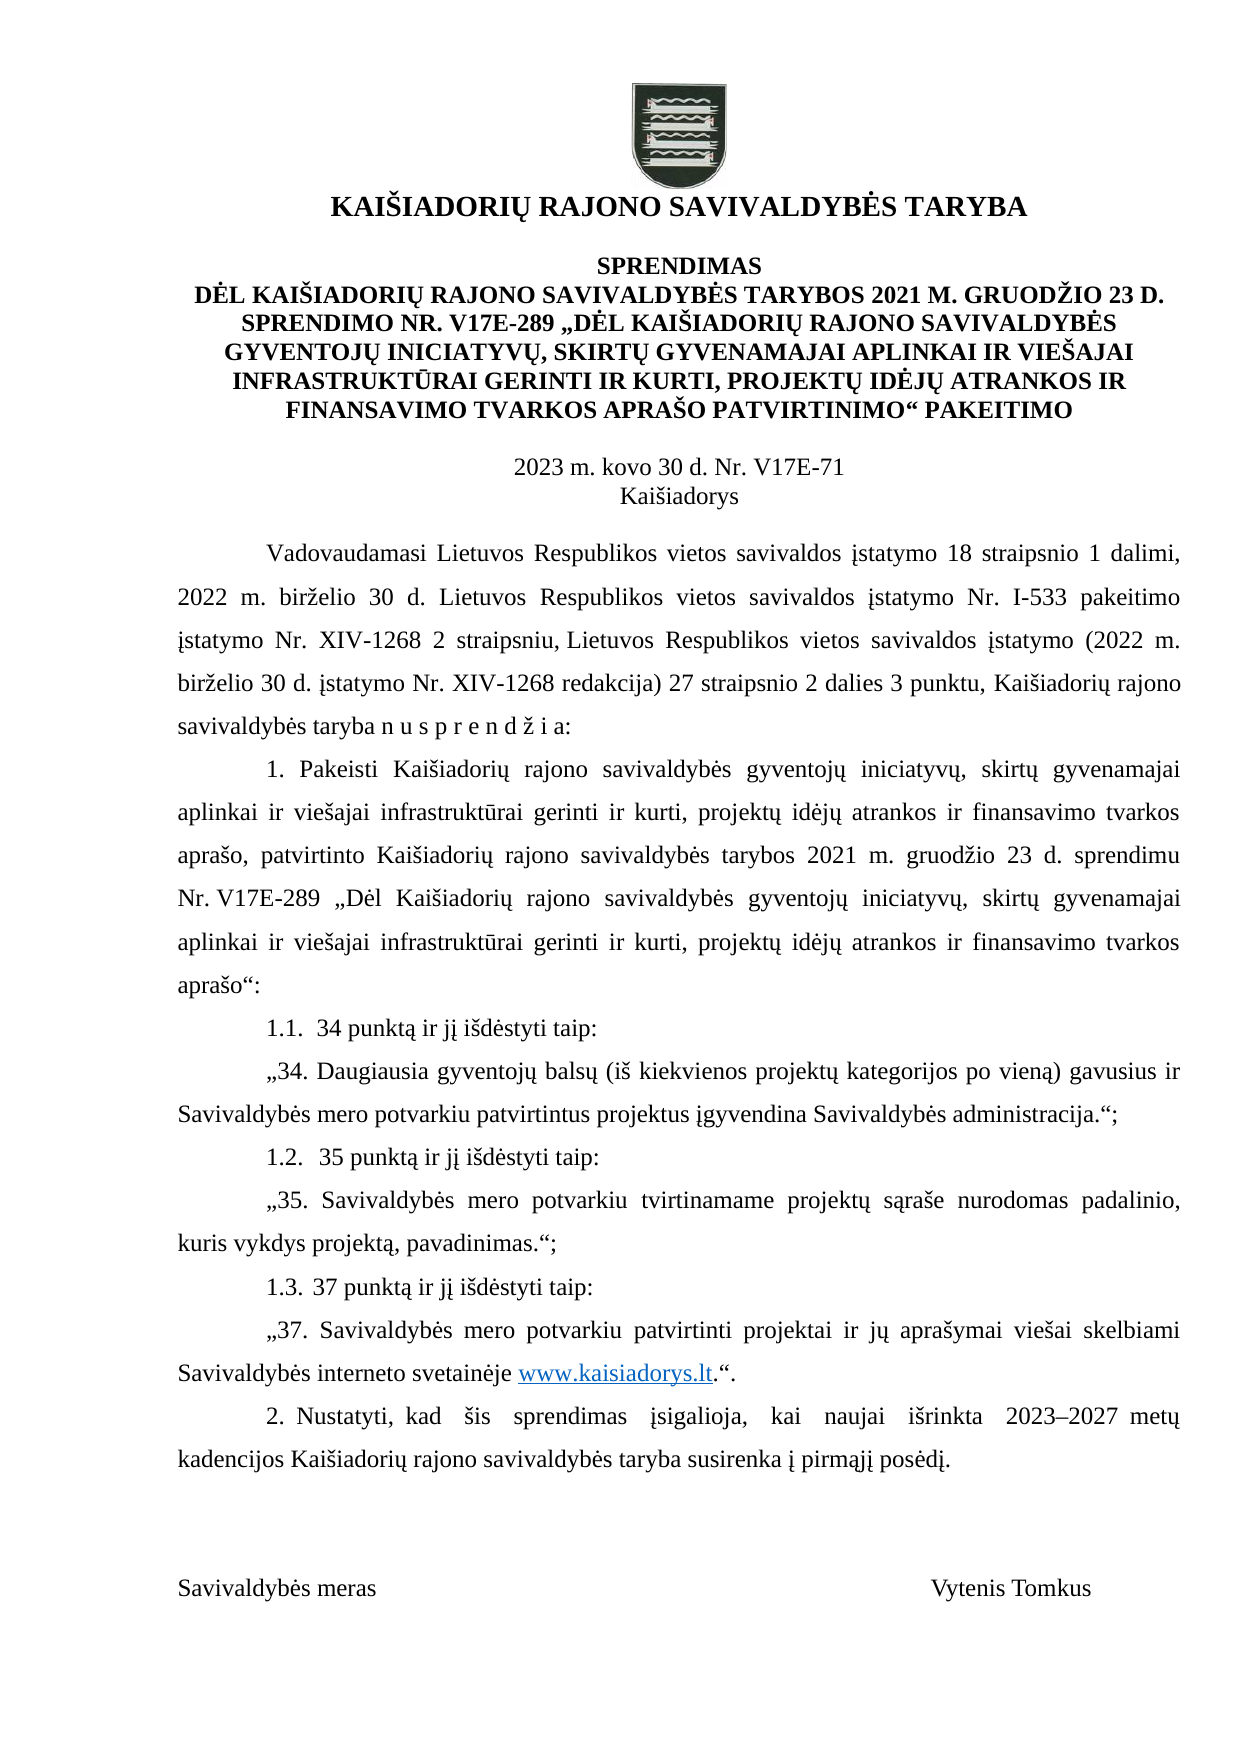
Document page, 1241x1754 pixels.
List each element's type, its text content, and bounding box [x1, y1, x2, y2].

text 1. Pakeisti Kaišiadorių rajono savivaldybės gyventojų iniciatyvų, skirtų gyvenamajai aplinkai ir viešajai infrastruktūrai gerinti ir kurti, projektų idėjų atrankos ir finansavimo tvarkos aprašo, patvirtinto Kaišiadorių rajono savivaldybės tarybos 2021 m. gruodžio 23 d. sprendimu Nr. V17E-289 „Dėl Kaišiadorių rajono savivaldybės gyventojų iniciatyvų, skirtų gyvenamajai aplinkai ir viešajai infrastruktūrai gerinti ir kurti, projektų idėjų atrankos ir finansavimo tvarkos aprašo“: [177, 754, 1181, 998]
text „35. Savivaldybės mero potvarkiu tvirtinamame projektų sąraše nurodomas padalinio, kuris vykdys projektą, pavadinimas.“; [177, 1185, 1181, 1257]
text 1.1. 34 punktą ir jį išdėstyti taip: [177, 1013, 1181, 1042]
text 1.2. 35 punktą ir jį išdėstyti taip: [177, 1142, 1181, 1171]
text „37. Savivaldybės mero potvarkiu patvirtinti projektai ir jų aprašymai viešai skelbiami Savivaldybės interneto svetainėje www.kaisiadorys.lt.“. [177, 1315, 1181, 1387]
text DĖl KAIŠIADORIŲ RAJONO SAVIVALDYBĖS TARYBOS 2021 m. gruodžio 23 d. SPRENDIMO Nr. V17E-289 „DĖL KAIŠIADORIŲ RAJONO SAVIVALDYBĖS GYVENTOJŲ INICIATYVŲ, SKIRTŲ GYVENAMAJAI APLINKAI IR VIEŠAJAI INFRASTRUKTŪRAI GERINTI IR KURTI, PROJEKTŲ IDĖJŲ ATRANKOS IR FINANSAVIMO TVARKOS APRAŠO PATVIRTINIMO“ PAKEITIMO [177, 280, 1181, 423]
text 2023 m. kovo 30 d. Nr. V17E-71 [177, 452, 1181, 481]
text „34. Daugiausia gyventojų balsų (iš kiekvienos projektų kategorijos po vieną) gavusius ir Savivaldybės mero potvarkiu patvirtintus projektus įgyvendina Savivaldybės administracija.“; [177, 1056, 1181, 1128]
text Savivaldybės meras Vytenis Tomkus [177, 1573, 1181, 1602]
subtitle SPRENDIMAS [177, 251, 1181, 280]
subtitle KAIŠIADORIŲ RAJONO SAVIVALDYBĖS TARYBA [177, 189, 1181, 222]
text 1.3. 37 punktą ir jį išdėstyti taip: [177, 1272, 1181, 1300]
text 2. Nustatyti, kad šis sprendimas įsigalioja, kai naujai išrinkta 2023–2027 metų kadencijos Kaišiadorių rajono savivaldybės taryba susirenka į pirmąjį posėdį. [177, 1401, 1181, 1473]
text Kaišiadorys [177, 481, 1181, 510]
text Vadovaudamasi Lietuvos Respublikos vietos savivaldos įstatymo 18 straipsnio 1 dalimi, 2022 m. birželio 30 d. Lietuvos Respublikos vietos savivaldos įstatymo Nr. I-533 pakeitimo įstatymo Nr. XIV-1268 2 straipsniu, Lietuvos Respublikos vietos savivaldos įstatymo (2022 m. birželio 30 d. įstatymo Nr. XIV-1268 redakcija) 27 straipsnio 2 dalies 3 punktu, Kaišiadorių rajono savivaldybės taryba n u s p r e n d ž i a: [177, 538, 1181, 740]
